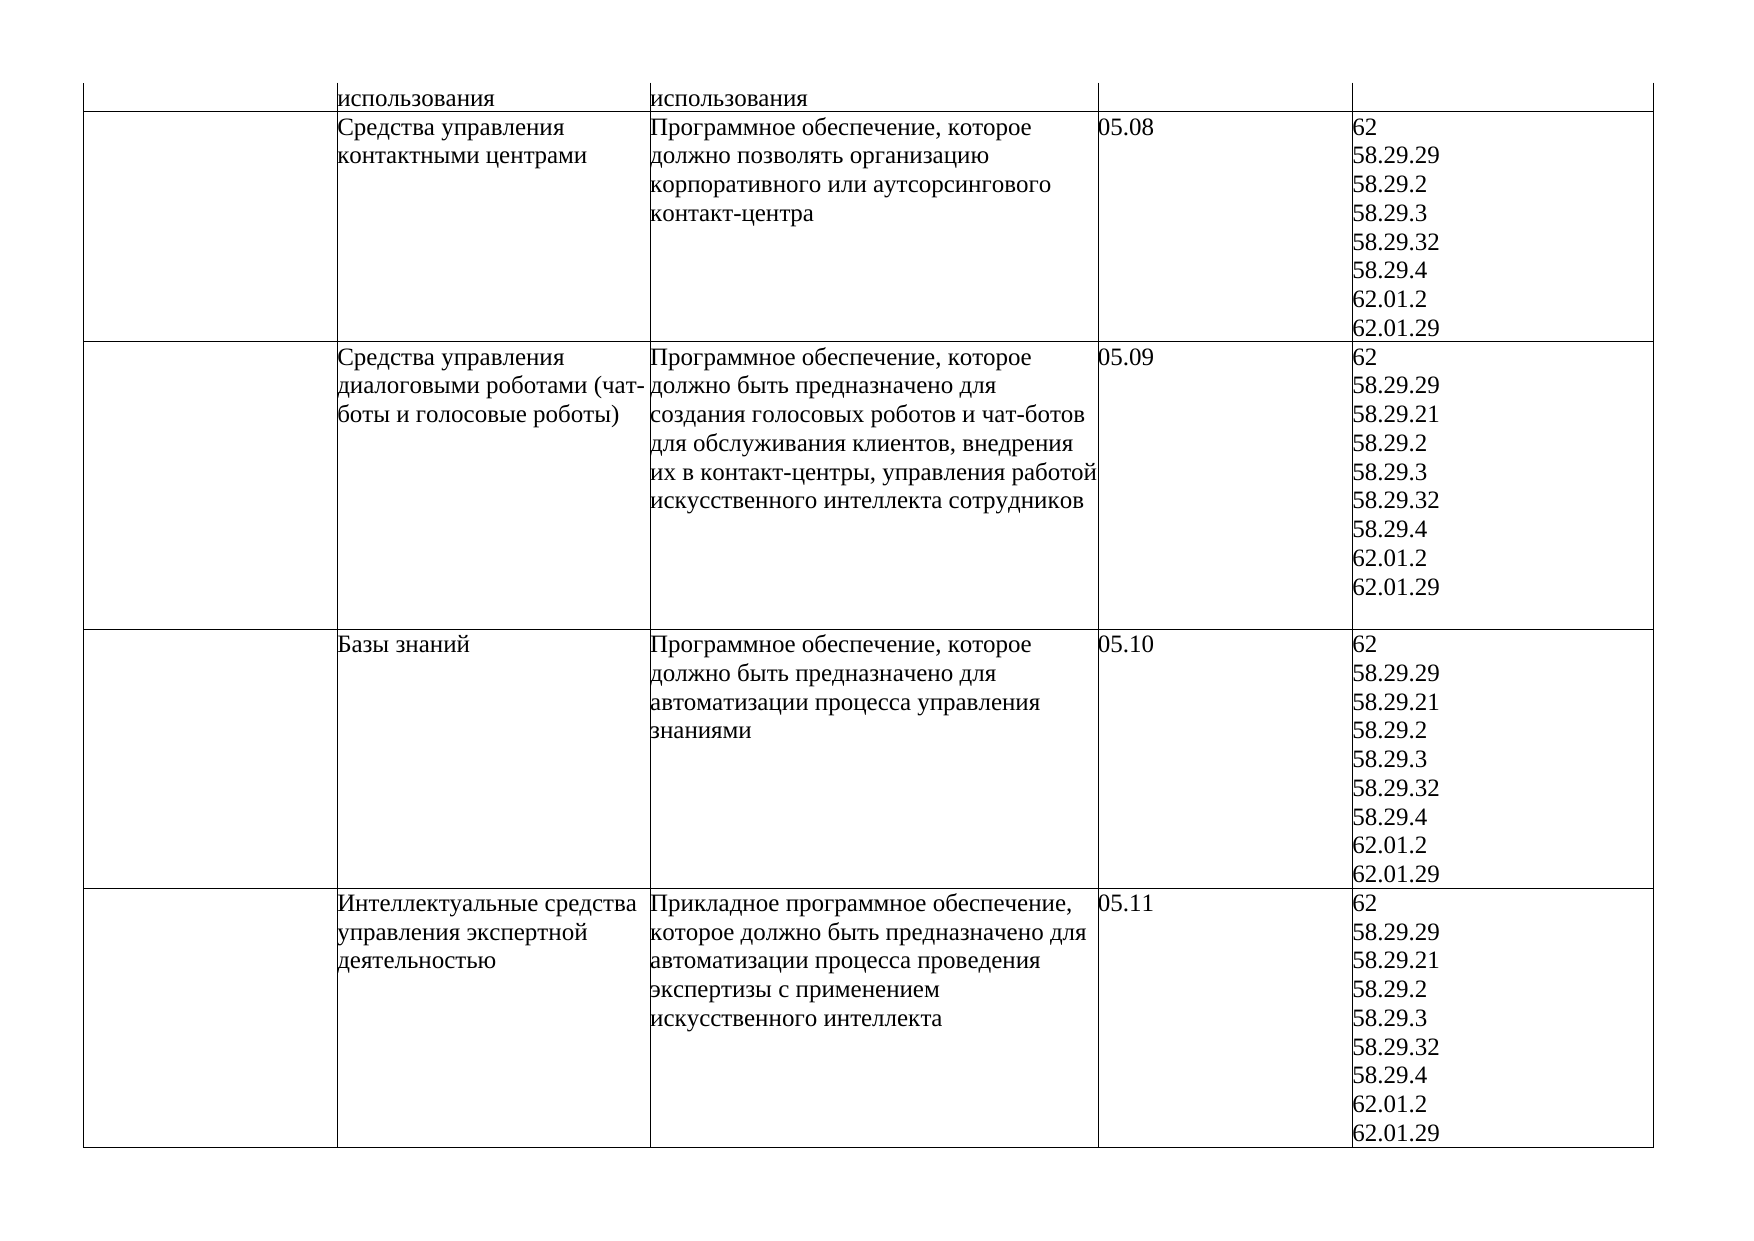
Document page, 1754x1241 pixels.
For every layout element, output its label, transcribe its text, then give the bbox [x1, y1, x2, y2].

table_cell Прикладное программное обеспечение, которое должно быть предназначено для автоматизации процесса проведения экспертизы с применением искусственного интеллекта [651, 889, 1098, 1147]
table_cell Программное обеспечение, которое должно быть предназначено для автоматизации процесса управления знаниями [651, 630, 1098, 888]
table_cell [1099, 83, 1352, 111]
table_cell 62 58.29.29 58.29.21 58.29.2 58.29.3 58.29.32 58.29.4 62.01.2 62.01.29 [1353, 630, 1653, 888]
table_cell 05.08 [1099, 112, 1352, 341]
table_cell [84, 83, 337, 111]
table_cell [84, 630, 337, 888]
table_cell 62 58.29.29 58.29.2 58.29.3 58.29.32 58.29.4 62.01.2 62.01.29 [1353, 112, 1653, 341]
table_cell [84, 342, 337, 629]
table_cell Программное обеспечение, которое должно позволять организацию корпоративного или аутсорсингового контакт-центра [651, 112, 1098, 341]
table_cell 05.10 [1099, 630, 1352, 888]
table_cell 05.09 [1099, 342, 1352, 629]
table_cell Базы знаний [338, 630, 650, 888]
table_cell [1353, 83, 1653, 111]
table_cell использования [338, 83, 650, 111]
table_cell [84, 889, 337, 1147]
table_cell 62 58.29.29 58.29.21 58.29.2 58.29.3 58.29.32 58.29.4 62.01.2 62.01.29 [1353, 342, 1653, 629]
table_cell 05.11 [1099, 889, 1352, 1147]
table_cell Интеллектуальные средства управления экспертной деятельностью [338, 889, 650, 1147]
table_cell 62 58.29.29 58.29.21 58.29.2 58.29.3 58.29.32 58.29.4 62.01.2 62.01.29 [1353, 889, 1653, 1147]
table_cell Средства управления диалоговыми роботами (чат-боты и голосовые роботы) [338, 342, 650, 629]
table_cell Программное обеспечение, которое должно быть предназначено для создания голосовых роботов и чат-ботов для обслуживания клиентов, внедрения их в контакт-центры, управления работой искусственного интеллекта сотрудников [651, 342, 1098, 629]
table_cell [84, 112, 337, 341]
table_cell использования [651, 83, 1098, 111]
table_cell Средства управления контактными центрами [338, 112, 650, 341]
